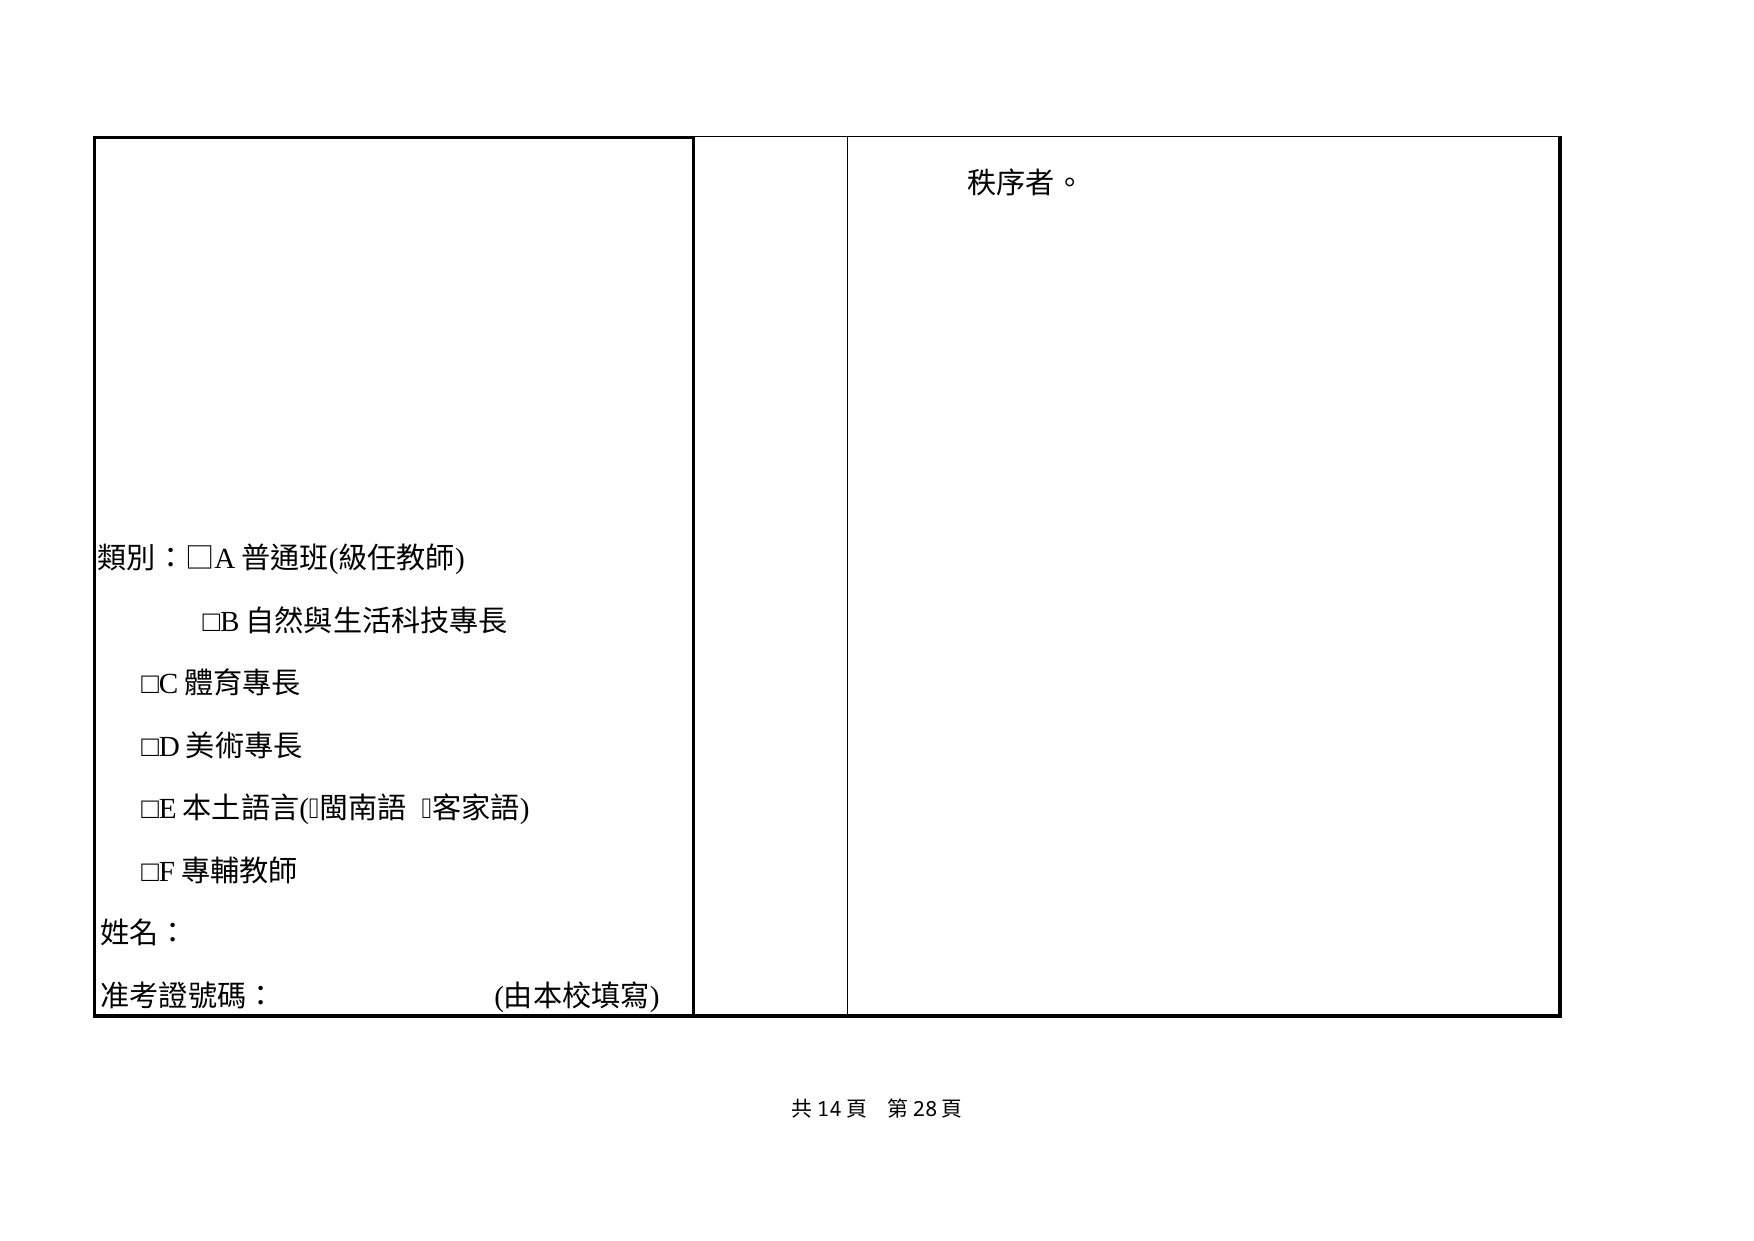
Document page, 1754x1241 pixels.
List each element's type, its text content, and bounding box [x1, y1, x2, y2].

table_header 類別：□A普通班(級任教師) □B自然與生活科技專長 □C體育專長 □D美術專長 □E本土語言(閩南語 客家語) □F專輔教師 姓名： 准考證號碼： (由本校填寫) [96, 139, 692, 1014]
table_cell [695, 137, 847, 1014]
table_cell 秩序者。 [848, 137, 1558, 1014]
